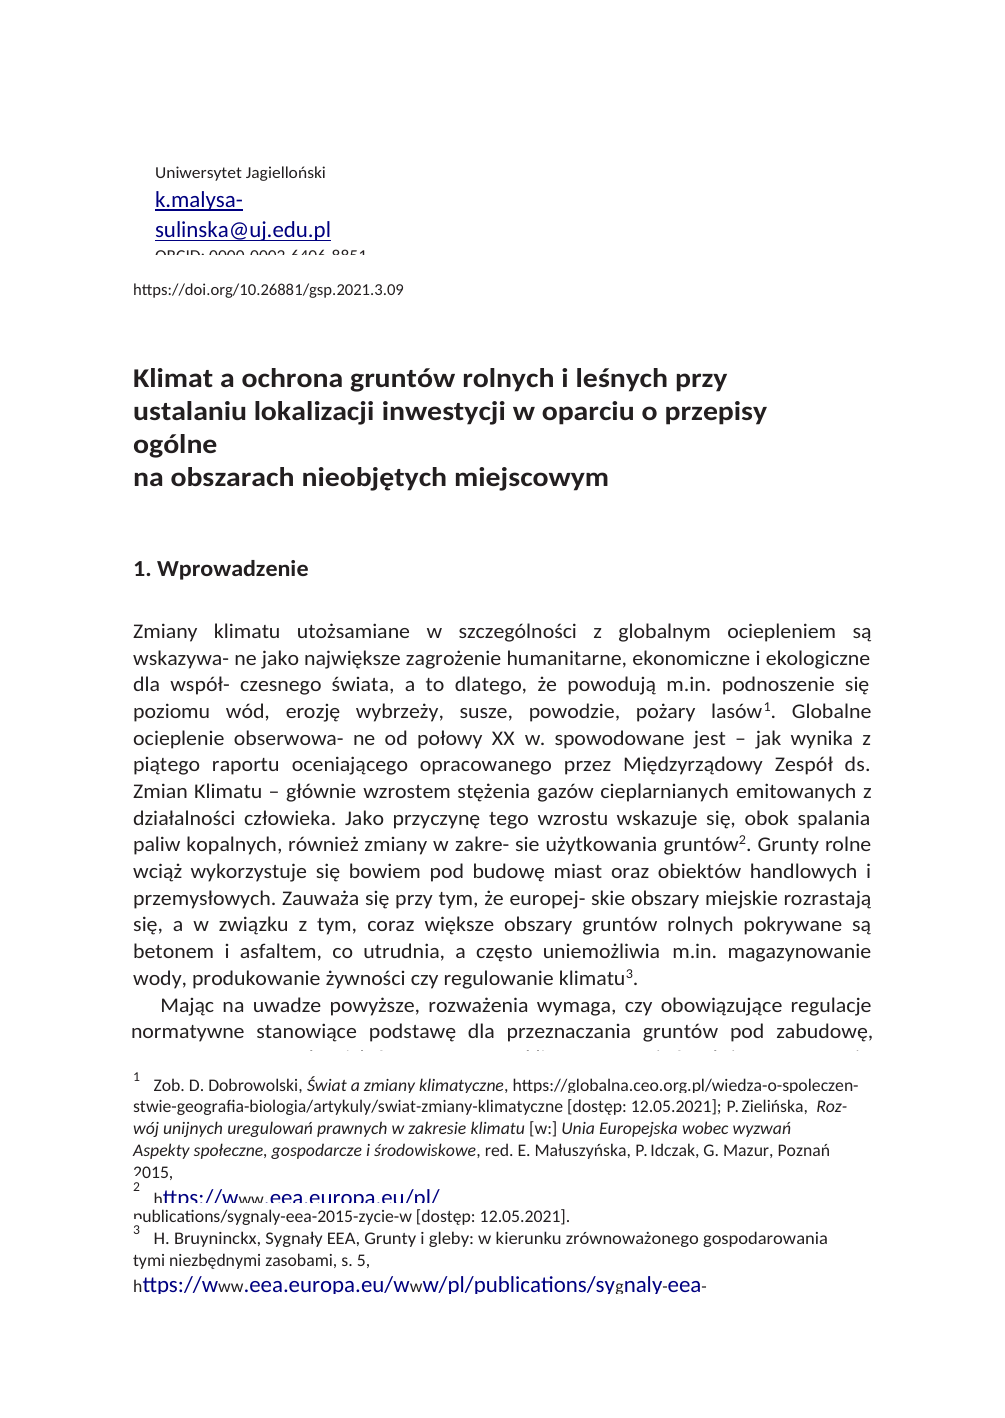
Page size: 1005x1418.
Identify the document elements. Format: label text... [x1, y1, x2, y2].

text https://doi.org/10.26881/gsp.2021.3.09 [133, 279, 406, 299]
text tymi niezbędnymi zasobami, s. 5, https://www.eea.europa.eu/www/pl/publications/sygnaly-eea- [133, 1249, 873, 1294]
text Mając na uwadze powyższe, rozważenia wymaga, czy obowiązujące regulacje normatywne stanowiące podstawę dla przeznaczania gruntów pod zabudowę, chro- nią grunty rolne i leśne, a przez to klimat. Zauważyć należy przy tym, że przedmiot [131, 992, 873, 1050]
text H. Bruyninckx, Sygnały EEA, Grunty i gleby: w kierunku zrównoważonego gospodarowania [153, 1227, 873, 1247]
text Zob. D. Dobrowolski, Świat a zmiany klimatyczne, https://globalna.ceo.org.pl/wiedza-o-spoleczen- [153, 1074, 873, 1093]
text Katarzyna Małysa-Sulińska Uniwersytet Jagielloński k.malysa-sulinska@uj.edu.pl ORCID: 0000-0002-6406-8851 [155, 162, 379, 255]
text H. Bruyninckx, Sygnały EEA. Życie w zmieniającym się klimacie, s. 4, https://www.eea.europa.eu/pl/ [153, 1183, 873, 1206]
text publications/sygnaly-eea-2015-zycie-w [dostęp: 12.05.2021]. [133, 1205, 579, 1227]
text 1. Wprowadzenie [133, 554, 310, 582]
text Klimat a ochrona gruntów rolnych i leśnych przy ustalaniu lokalizacji inwestycji w oparciu o przepisy ogólne [133, 362, 829, 461]
text 2 [133, 1178, 142, 1194]
text 3 [133, 1222, 142, 1238]
text Zmiany klimatu utożsamiane w szczególności z globalnym ociepleniem są wskazywa- ne jako największe zagrożenie humanitarne, ekonomiczne i ekologiczne dla współ- czesnego świata, a to dlatego, że powodują m.in. podnoszenie się poziomu wód, erozję wybrzeży, susze, powodzie, pożary lasów1. Globalne ocieplenie obserwowa- ne od połowy XX w. spowodowane jest – jak wynika z piątego raportu oceniającego opracowanego przez Międzyrządowy Zespół ds. Zmian Klimatu – głównie wzrostem stężenia gazów cieplarnianych emitowanych z działalności człowieka. Jako przyczynę tego wzrostu wskazuje się, obok spalania paliw kopalnych, również zmiany w zakre- sie użytkowania gruntów2. Grunty rolne wciąż wykorzystuje się bowiem pod budowę miast oraz obiektów handlowych i przemysłowych. Zauważa się przy tym, że europej- skie obszary miejskie rozrastają się, a w związku z tym, coraz większe obszary gruntów rolnych pokrywane są betonem i asfaltem, co utrudnia, a często uniemożliwia m.in. magazynowanie wody, produkowanie żywności czy regulowanie klimatu3. [133, 618, 871, 990]
text stwie-geografia-biologia/artykuly/swiat-zmiany-klimatyczne [dostęp: 12.05.2021]; P. Zielińska, Roz- wój unijnych uregulowań prawnych w zakresie klimatu [w:] Unia Europejska wobec wyzwań przeszłości. [133, 1096, 871, 1137]
text 1 [133, 1071, 142, 1085]
text Aspekty społeczne, gospodarcze i środowiskowe, red. E. Małuszyńska, P. Idczak, G. Mazur, Poznań 2015, [133, 1139, 873, 1183]
text na obszarach nieobjętych miejscowym planem zagospodarowania przestrzennego [133, 461, 694, 496]
